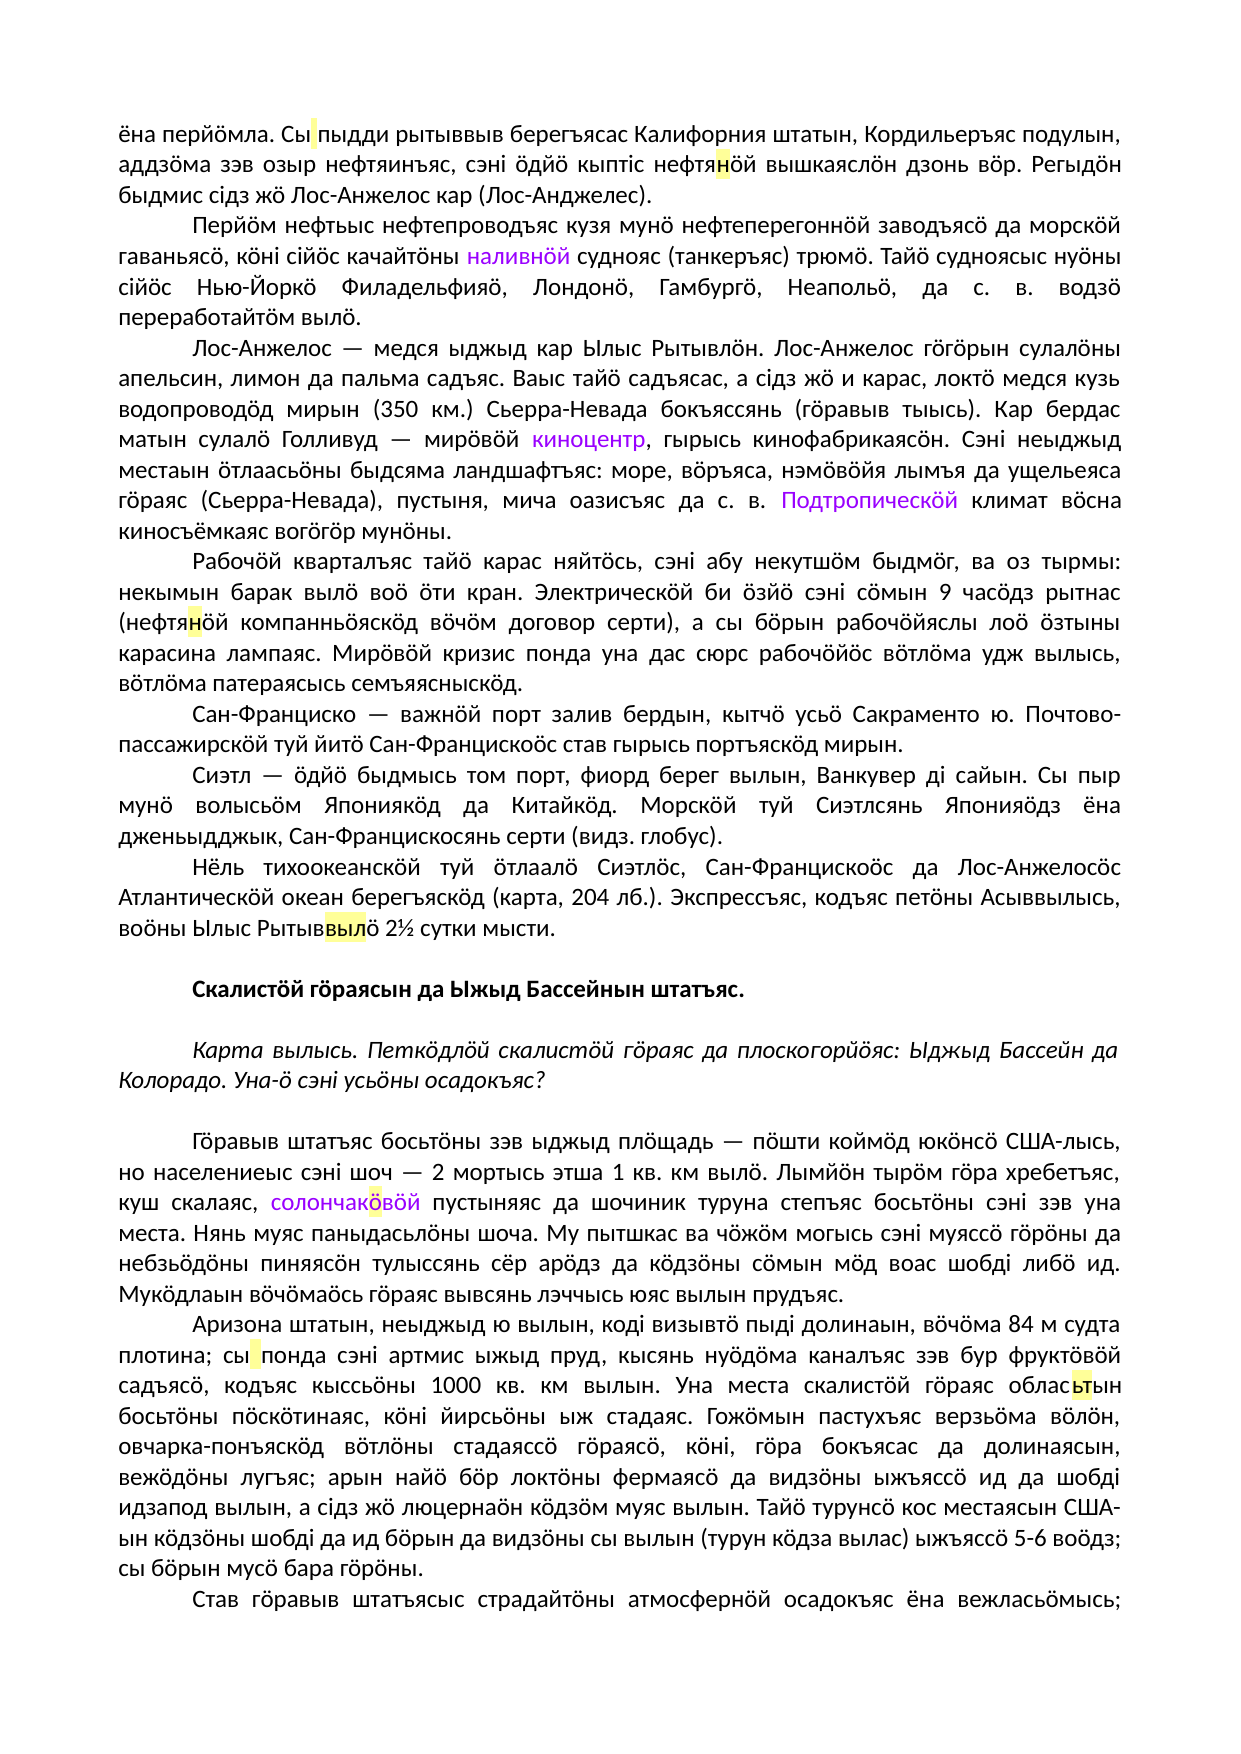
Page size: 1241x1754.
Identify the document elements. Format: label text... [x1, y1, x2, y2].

text Рабочӧй кварталъяс тайӧ карас няйтӧсь, сэні абу некутшӧм быдмӧг, ва оз тырмы: некымын барак вылӧ воӧ ӧти кран. Электрическӧй би ӧзйӧ сэні сӧмын 9 часӧдз рытнас (нефтянӧй компанньӧяскӧд вӧчӧм договор серти), а сы бӧрын рабочӧйяслы лоӧ ӧзтыны карасина лампаяс. Мирӧвӧй кризис понда уна дас сюрс рабочӧйӧс вӧтлӧма удж вылысь, вӧтлӧма патераясысь семъяясныскӧд. [118, 545, 1122, 698]
text Лос-Анжелос — медся ыджыд кар Ылыс Рытывлӧн. Лос-Анжелос гӧгӧрын сулалӧны апельсин, лимон да пальма садъяс. Ваыс тайӧ садъясас, а сідз жӧ и карас, локтӧ медся кузь водопроводӧд мирын (350 км.) Сьерра-Невада бокъяссянь (гӧравыв тыысь). Кар бердас матын сулалӧ Голливуд — мирӧвӧй киноцентр, гырысь кинофабрикаясӧн. Сэні неыджыд местаын ӧтлаасьӧны быдсяма ландшафтъяс: море, вӧръяса, нэмӧвӧйя лымъя да ущельеяса гӧраяс (Сьерра-Невада), пустыня, мича оазисъяс да с. в. Подтропическӧй климат вӧсна киносъёмкаяс вогӧгӧр мунӧны. [118, 332, 1122, 545]
text Аризона штатын, неыджыд ю вылын, коді визывтӧ пыді долинаын, вӧчӧма 84 м судта плотина; сы понда сэні артмис ыжыд пруд, кысянь нуӧдӧма каналъяс зэв бур фруктӧвӧй садъясӧ, кодъяс кыссьӧны 1000 кв. км вылын. Уна места скалистӧй гӧраяс обласьтын босьтӧны пӧскӧтинаяс, кӧні йирсьӧны ыж стадаяс. Гожӧмын пастухъяс верзьӧма вӧлӧн, овчарка-понъяскӧд вӧтлӧны стадаяссӧ гӧраясӧ, кӧні, гӧра бокъясас да долинаясын, вежӧдӧны лугъяс; арын найӧ бӧр локтӧны фермаясӧ да видзӧны ыжъяссӧ ид да шобді идзапод вылын, а сідз жӧ люцернаӧн кӧдзӧм муяс вылын. Тайӧ турунсӧ кос местаясын США-ын кӧдзӧны шобді да ид бӧрын да видзӧны сы вылын (турун кӧдза вылас) ыжъяссӧ 5-6 воӧдз; сы бӧрын мусӧ бара гӧрӧны. [118, 1308, 1122, 1583]
text Перйӧм нефтьыс нефтепроводъяс кузя мунӧ нефтеперегоннӧй заводъясӧ да морскӧй гаваньясӧ, кӧні сійӧс качайтӧны наливнӧй суднояс (танкеръяс) трюмӧ. Тайӧ судноясыс нуӧны сійӧс Нью-Йоркӧ Филадельфияӧ, Лондонӧ, Гамбургӧ, Неапольӧ, да с. в. водзӧ переработайтӧм вылӧ. [118, 210, 1122, 332]
text Нёль тихоокеанскӧй туй ӧтлаалӧ Сиэтлӧс, Сан-Францискоӧс да Лос-Анжелосӧс Атлантическӧй океан берегъяскӧд (карта, 204 лб.). Экспрессъяс, кодъяс петӧны Асыввылысь, воӧны Ылыс Рытыввылӧ 2½ сутки мысти. [118, 851, 1122, 942]
text Став гӧравыв штатъясыс страдайтӧны атмосфернӧй осадокъяс ёна вежласьӧмысь; [118, 1583, 1122, 1614]
text Карта вылысь. Петкӧдлӧй скалистӧй гӧраяс да плоскогорйӧяс: Ыджыд Бассейн да Колорадо. Уна-ӧ сэні усьӧны осадокъяс? [118, 1034, 1122, 1095]
text Сиэтл — ӧдйӧ быдмысь том порт, фиорд берег вылын, Ванкувер ді сайын. Сы пыр мунӧ волысьӧм Япониякӧд да Китайкӧд. Морскӧй туй Сиэтлсянь Японияӧдз ёна дженьыдджык, Сан-Францискосянь серти (видз. глобус). [118, 759, 1122, 851]
text Сан-Франциско — важнӧй порт залив бердын, кытчӧ усьӧ Сакраменто ю. Почтово-пассажирскӧй туй йитӧ Сан-Францискоӧс став гырысь портъяскӧд мирын. [118, 698, 1122, 759]
text ёна перйӧмла. Сы пыдди рытыввыв берегъясас Калифорния штатын, Кордильеръяс подулын, аддзӧма зэв озыр нефтяинъяс, сэні ӧдйӧ кыптіс нефтянӧй вышкаяслӧн дзонь вӧр. Регыдӧн быдмис сідз жӧ Лос-Анжелос кар (Лос-Анджелес). [118, 118, 1122, 210]
text Гӧравыв штатъяс босьтӧны зэв ыджыд плӧщадь — пӧшти коймӧд юкӧнсӧ США-лысь, но населениеыс сэні шоч — 2 мортысь этша 1 кв. км вылӧ. Лымйӧн тырӧм гӧра хребетъяс, куш скалаяс, солончакӧвӧй пустыняяс да шочиник туруна степъяс босьтӧны сэні зэв уна места. Нянь муяс паныдасьлӧны шоча. Му пытшкас ва чӧжӧм могысь сэні муяссӧ гӧрӧны да небзьӧдӧны пиняясӧн тулыссянь сёр арӧдз да кӧдзӧны сӧмын мӧд воас шобді либӧ ид. Мукӧдлаын вӧчӧмаӧсь гӧраяс вывсянь лэччысь юяс вылын прудъяс. [118, 1125, 1122, 1308]
text Скалистӧй гӧраясын да Ыжыд Бассейнын штатъяс. [118, 973, 1122, 1003]
